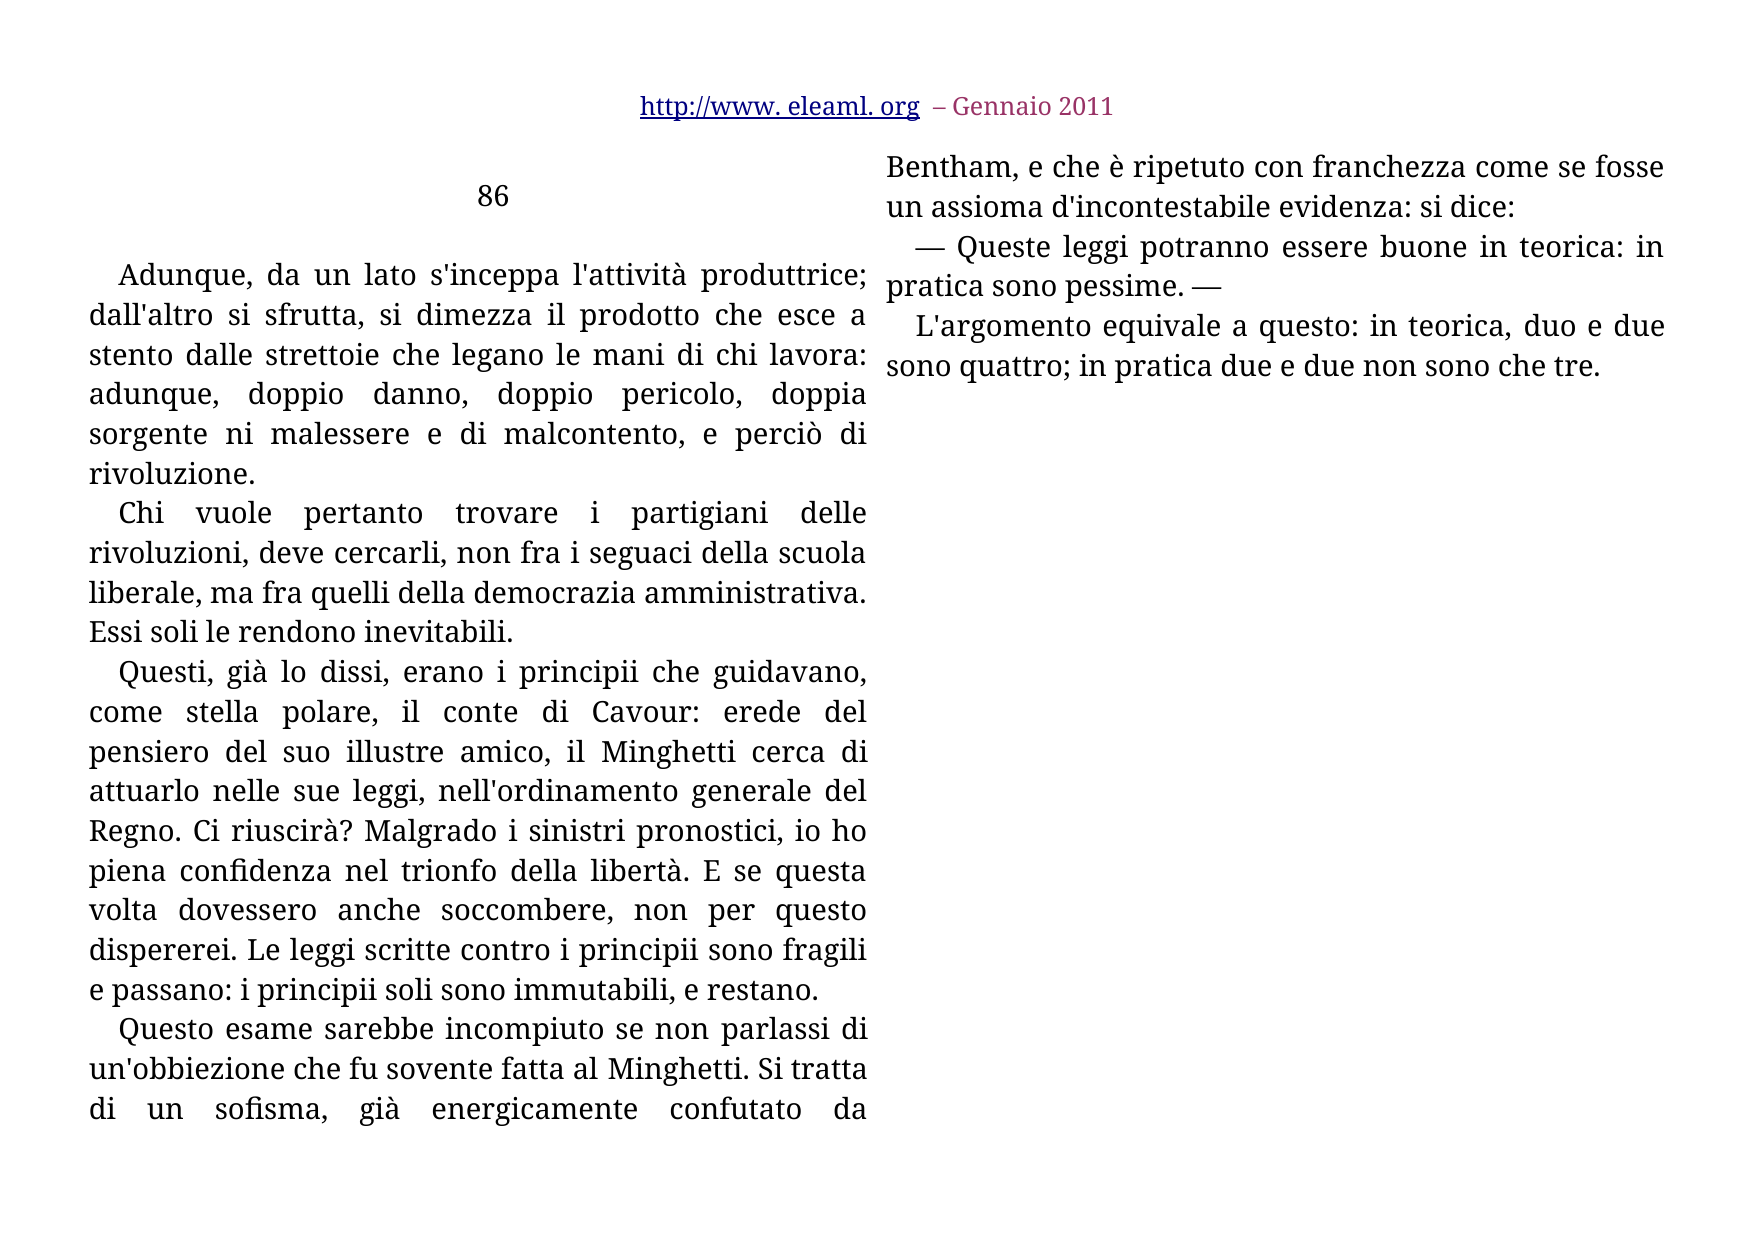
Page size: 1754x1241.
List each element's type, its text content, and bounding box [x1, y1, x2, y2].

text Chi vuole pertanto trovare i partigiani delle rivoluzioni, deve cercarli, non fra i seguaci della scuola liberale, ma fra quelli della democrazia amministrativa. Essi soli le rendono inevitabili. [88, 493, 868, 651]
text Bentham, e che è ripetuto con franchezza come se fosse un assioma d'incontestabile evidenza: si dice: [886, 146, 1665, 226]
text Questi, già lo dissi, erano i principii che guidavano, come stella polare, il conte di Cavour: erede del pensiero del suo illustre amico, il Minghetti cerca di attuarlo nelle sue leggi, nell'ordinamento generale del Regno. Ci riuscirà? Malgrado i sinistri pronostici, io ho piena confidenza nel trionfo della libertà. E se questa volta dovessero anche soccombere, non per questo dispererei. Le leggi scritte contro i principii sono fragili e passano: i principii soli sono immutabili, e restano. [88, 651, 868, 1009]
text 86 [88, 175, 868, 215]
text Adunque, da un lato s'inceppa l'attività produttrice; dall'altro si sfrutta, si dimezza il prodotto che esce a stento dalle strettoie che legano le mani di chi lavora: adunque, doppio danno, doppio pericolo, doppia sorgente ni malessere e di malcontento, e perciò di rivoluzione. [88, 254, 868, 493]
text L'argomento equivale a questo: in teorica, duo e due sono quattro; in pratica due e due non sono che tre. [886, 305, 1665, 384]
text — Queste leggi potranno essere buone in teorica: in pratica sono pessime. — [886, 226, 1665, 305]
text Questo esame sarebbe incompiuto se non parlassi di un'obbiezione che fu sovente fatta al Minghetti. Si tratta di un sofisma, già energicamente confutato da [88, 1009, 868, 1128]
